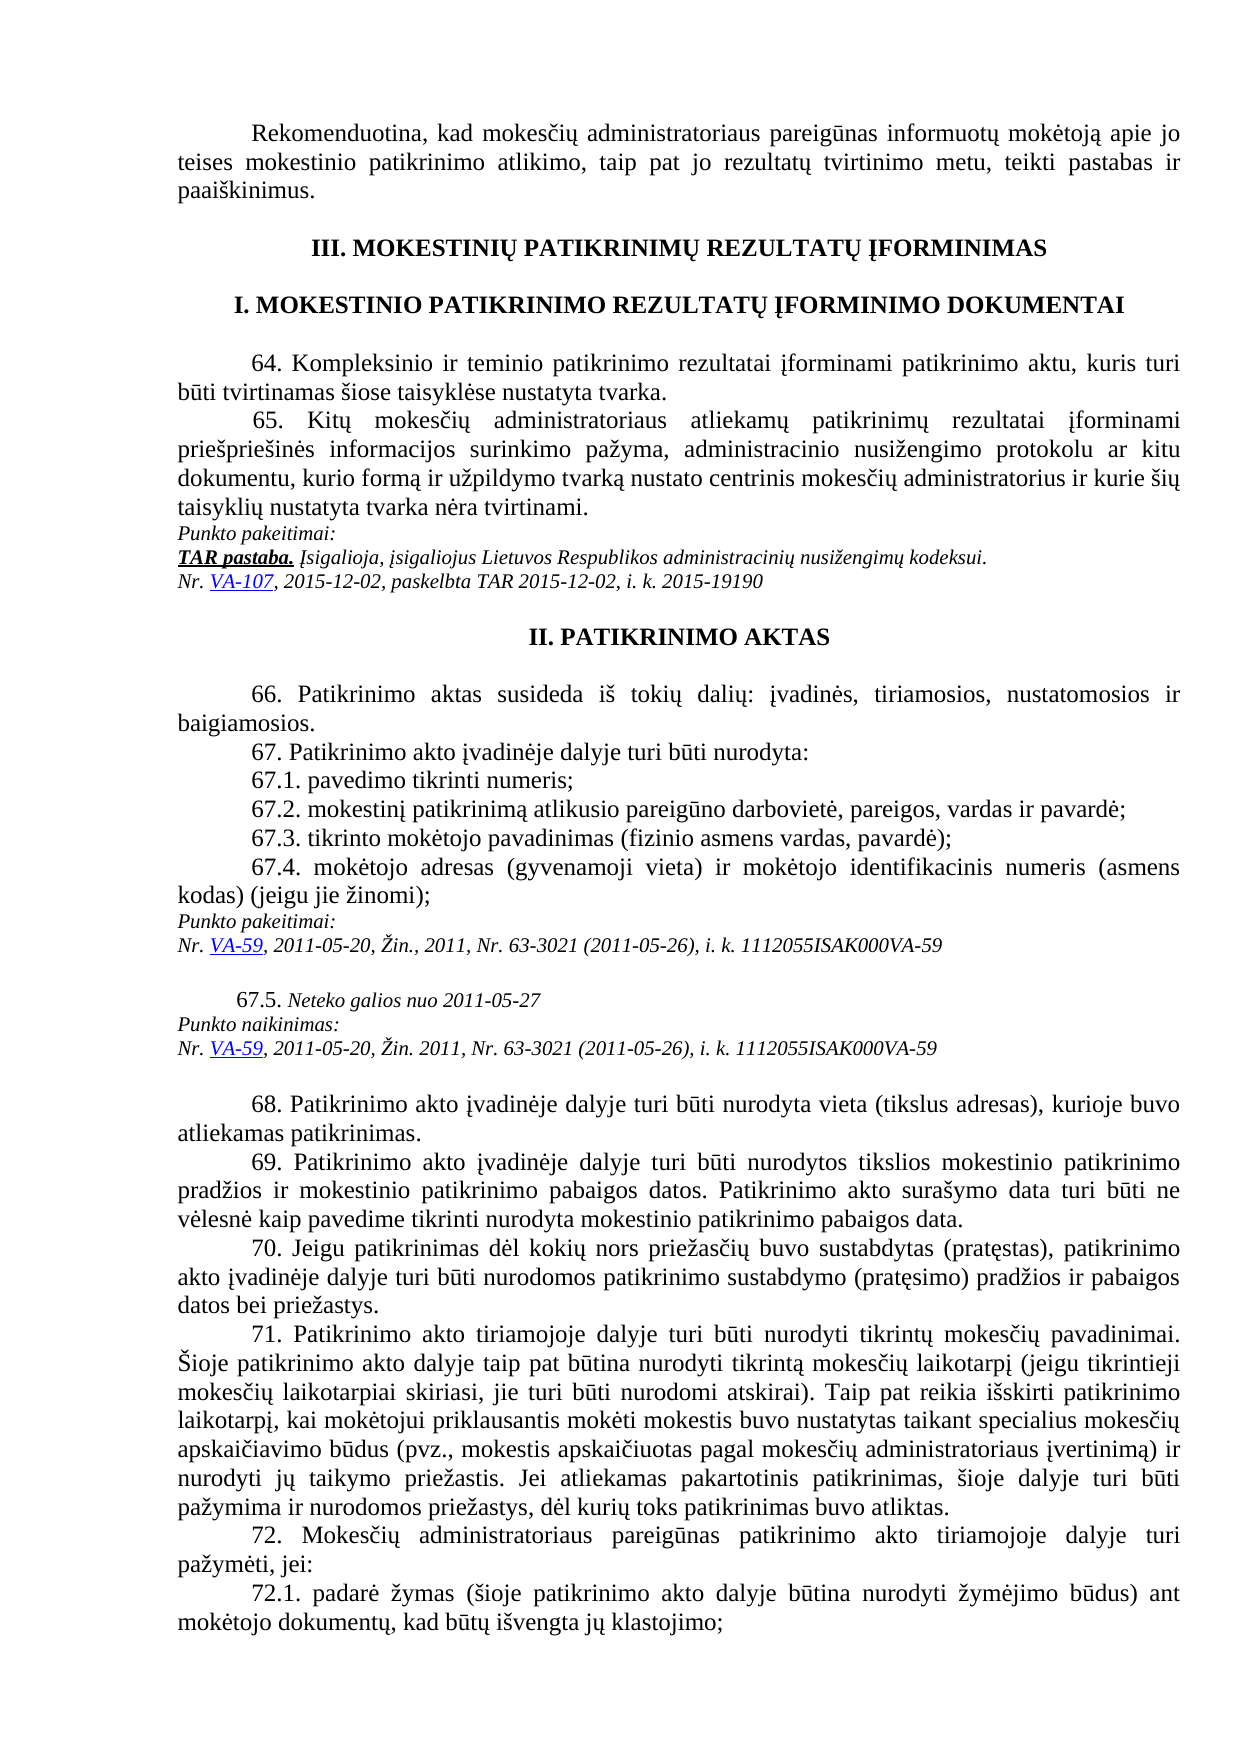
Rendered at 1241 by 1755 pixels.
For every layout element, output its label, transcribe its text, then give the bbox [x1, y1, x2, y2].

text Rekomenduotina, kad mokesčių administratoriaus pareigūnas informuotų mokėtoją apie jo teises mokestinio patikrinimo atlikimo, taip pat jo rezultatų tvirtinimo metu, teikti pastabas ir paaiškinimus. [177, 118, 1181, 204]
text 67.5. Neteko galios nuo 2011-05-27 [177, 986, 1181, 1012]
text 64. Kompleksinio ir teminio patikrinimo rezultatai įforminami patikrinimo aktu, kuris turi būti tvirtinamas šiose taisyklėse nustatyta tvarka. [177, 348, 1181, 406]
text 68. Patikrinimo akto įvadinėje dalyje turi būti nurodyta vieta (tikslus adresas), kurioje buvo atliekamas patikrinimas. [177, 1089, 1181, 1147]
text II. PATIKRINIMO AKTAS [177, 622, 1181, 650]
text III. MOKESTINIŲ PATIKRINIMŲ REZULTATŲ ĮFORMINIMAS [177, 233, 1181, 262]
text 66. Patikrinimo aktas susideda iš tokių dalių: įvadinės, tiriamosios, nustatomosios ir baigiamosios. [177, 679, 1181, 737]
text Punkto pakeitimai: [177, 521, 1181, 545]
text 71. Patikrinimo akto tiriamojoje dalyje turi būti nurodyti tikrintų mokesčių pavadinimai. Šioje patikrinimo akto dalyje taip pat būtina nurodyti tikrintą mokesčių laikotarpį (jeigu tikrintieji mokesčių laikotarpiai skiriasi, jie turi būti nurodomi atskirai). Taip pat reikia išskirti patikrinimo laikotarpį, kai mokėtojui priklausantis mokėti mokestis buvo nustatytas taikant specialius mokesčių apskaičiavimo būdus (pvz., mokestis apskaičiuotas pagal mokesčių administratoriaus įvertinimą) ir nurodyti jų taikymo priežastis. Jei atliekamas pakartotinis patikrinimas, šioje dalyje turi būti pažymima ir nurodomos priežastys, dėl kurių toks patikrinimas buvo atliktas. [177, 1319, 1181, 1520]
text 67.1. pavedimo tikrinti numeris; [177, 765, 1181, 794]
text 67.4. mokėtojo adresas (gyvenamoji vieta) ir mokėtojo identifikacinis numeris (asmens kodas) (jeigu jie žinomi); [177, 852, 1181, 909]
text TAR pastaba. Įsigalioja, įsigaliojus Lietuvos Respublikos administracinių nusižengimų kodeksui. [177, 545, 1181, 569]
text 70. Jeigu patikrinimas dėl kokių nors priežasčių buvo sustabdytas (pratęstas), patikrinimo akto įvadinėje dalyje turi būti nurodomos patikrinimo sustabdymo (pratęsimo) pradžios ir pabaigos datos bei priežastys. [177, 1233, 1181, 1319]
text 67.3. tikrinto mokėtojo pavadinimas (fizinio asmens vardas, pavardė); [177, 823, 1181, 852]
text 69. Patikrinimo akto įvadinėje dalyje turi būti nurodytos tikslios mokestinio patikrinimo pradžios ir mokestinio patikrinimo pabaigos datos. Patikrinimo akto surašymo data turi būti ne vėlesnė kaip pavedime tikrinti nurodyta mokestinio patikrinimo pabaigos data. [177, 1147, 1181, 1233]
text 72. Mokesčių administratoriaus pareigūnas patikrinimo akto tiriamojoje dalyje turi pažymėti, jei: [177, 1520, 1181, 1578]
text 67.2. mokestinį patikrinimą atlikusio pareigūno darbovietė, pareigos, vardas ir pavardė; [177, 794, 1181, 823]
text Punkto naikinimas: [177, 1012, 1181, 1036]
text I. MOKESTINIO PATIKRINIMO REZULTATŲ ĮFORMINIMO DOKUMENTAI [177, 291, 1181, 319]
text Nr. VA-59, 2011-05-20, Žin., 2011, Nr. 63-3021 (2011-05-26), i. k. 1112055ISAK000VA-59 [177, 933, 1181, 957]
text Nr. VA-59, 2011-05-20, Žin. 2011, Nr. 63-3021 (2011-05-26), i. k. 1112055ISAK000VA-59 [177, 1036, 1181, 1060]
text 65. Kitų mokesčių administratoriaus atliekamų patikrinimų rezultatai įforminami priešpriešinės informacijos surinkimo pažyma, administracinio nusižengimo protokolu ar kitu dokumentu, kurio formą ir užpildymo tvarką nustato centrinis mokesčių administratorius ir kurie šių taisyklių nustatyta tvarka nėra tvirtinami. [177, 406, 1181, 521]
text Punkto pakeitimai: [177, 909, 1181, 933]
text 67. Patikrinimo akto įvadinėje dalyje turi būti nurodyta: [177, 737, 1181, 765]
text Nr. VA-107, 2015-12-02, paskelbta TAR 2015-12-02, i. k. 2015-19190 [177, 569, 1181, 593]
text 72.1. padarė žymas (šioje patikrinimo akto dalyje būtina nurodyti žymėjimo būdus) ant mokėtojo dokumentų, kad būtų išvengta jų klastojimo; [177, 1578, 1181, 1635]
